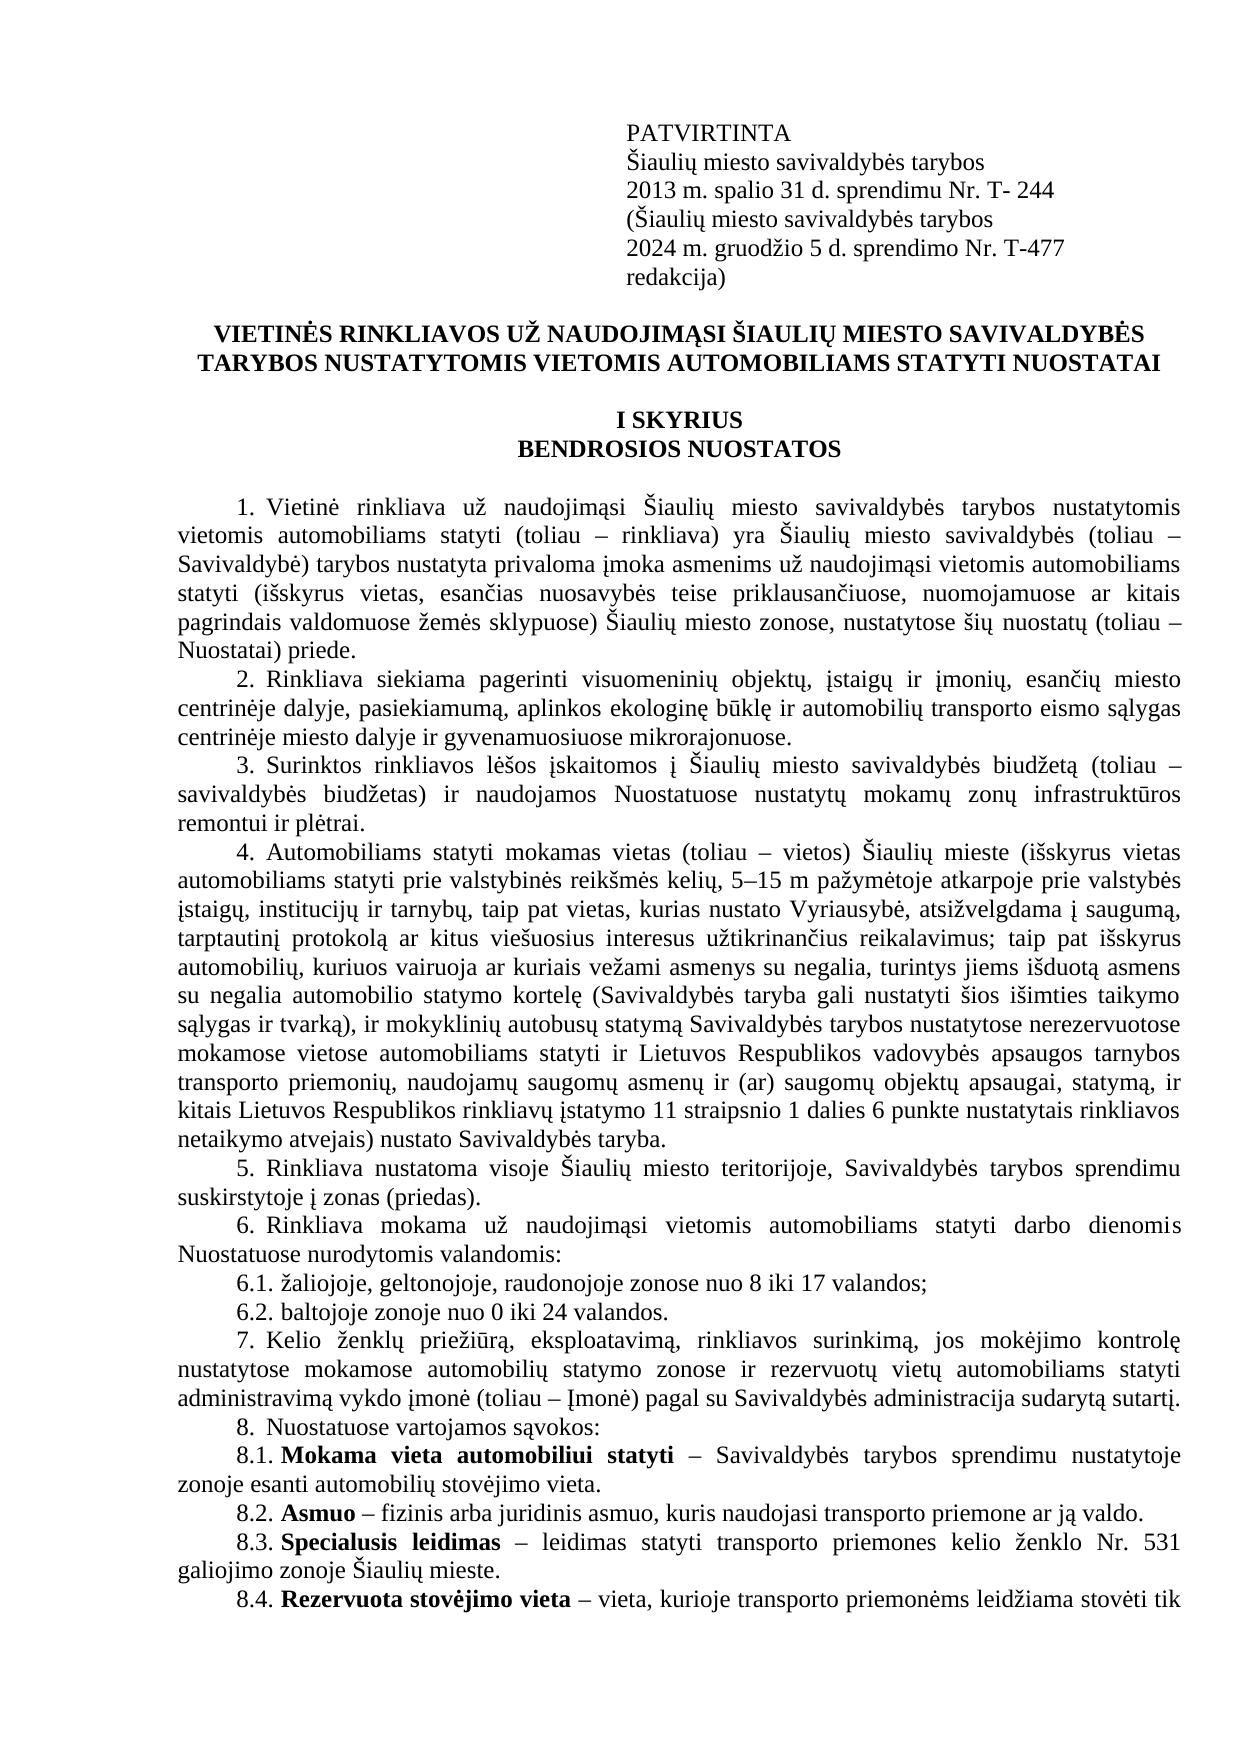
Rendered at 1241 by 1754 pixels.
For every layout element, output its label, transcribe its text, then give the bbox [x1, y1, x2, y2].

text 6.2. baltojoje zonoje nuo 0 iki 24 valandos. [177, 1297, 1181, 1326]
text 7. Kelio ženklų priežiūrą, eksploatavimą, rinkliavos surinkimą, jos mokėjimo kontrolę nustatytose mokamose automobilių statymo zonose ir rezervuotų vietų automobiliams statyti administravimą vykdo įmonė (toliau – Įmonė) pagal su Savivaldybės administracija sudarytą sutartį. [177, 1326, 1181, 1412]
text I SKYRIUS [177, 406, 1181, 434]
text 8. Nuostatuose vartojamos sąvokos: [177, 1412, 1181, 1441]
text 8.4. Rezervuota stovėjimo vieta – vieta, kurioje transporto priemonėms leidžiama stovėti tik [177, 1584, 1181, 1613]
text 6.1. žaliojoje, geltonojoje, raudonojoje zonose nuo 8 iki 17 valandos; [177, 1268, 1181, 1297]
text 6. Rinkliava mokama už naudojimąsi vietomis automobiliams statyti darbo dienomis Nuostatuose nurodytomis valandomis: [177, 1211, 1181, 1268]
text 2013 m. spalio 31 d. sprendimu Nr. T- 244 [177, 176, 1181, 204]
text redakcija) [177, 262, 1181, 291]
text PATVIRTINTA [177, 118, 1181, 147]
text 3. Surinktos rinkliavos lėšos įskaitomos į Šiaulių miesto savivaldybės biudžetą (toliau – savivaldybės biudžetas) ir naudojamos Nuostatuose nustatytų mokamų zonų infrastruktūros remontui ir plėtrai. [177, 751, 1181, 837]
text 8.3. Specialusis leidimas – leidimas statyti transporto priemones kelio ženklo Nr. 531 galiojimo zonoje Šiaulių mieste. [177, 1527, 1181, 1584]
text 1. Vietinė rinkliava už naudojimąsi Šiaulių miesto savivaldybės tarybos nustatytomis vietomis automobiliams statyti (toliau – rinkliava) yra Šiaulių miesto savivaldybės (toliau – Savivaldybė) tarybos nustatyta privaloma įmoka asmenims už naudojimąsi vietomis automobiliams statyti (išskyrus vietas, esančias nuosavybės teise priklausančiuose, nuomojamuose ar kitais pagrindais valdomuose žemės sklypuose) Šiaulių miesto zonose, nustatytose šių nuostatų (toliau – Nuostatai) priede. [177, 492, 1181, 664]
text 2. Rinkliava siekiama pagerinti visuomeninių objektų, įstaigų ir įmonių, esančių miesto centrinėje dalyje, pasiekiamumą, aplinkos ekologinę būklę ir automobilių transporto eismo sąlygas centrinėje miesto dalyje ir gyvenamuosiuose mikrorajonuose. [177, 664, 1181, 751]
text 4. Automobiliams statyti mokamas vietas (toliau – vietos) Šiaulių mieste (išskyrus vietas automobiliams statyti prie valstybinės reikšmės kelių, 5–15 m pažymėtoje atkarpoje prie valstybės įstaigų, institucijų ir tarnybų, taip pat vietas, kurias nustato Vyriausybė, atsižvelgdama į saugumą, tarptautinį protokolą ar kitus viešuosius interesus užtikrinančius reikalavimus; taip pat išskyrus automobilių, kuriuos vairuoja ar kuriais vežami asmenys su negalia, turintys jiems išduotą asmens su negalia automobilio statymo kortelę (Savivaldybės taryba gali nustatyti šios išimties taikymo sąlygas ir tvarką), ir mokyklinių autobusų statymą Savivaldybės tarybos nustatytose nerezervuotose mokamose vietose automobiliams statyti ir Lietuvos Respublikos vadovybės apsaugos tarnybos transporto priemonių, naudojamų saugomų asmenų ir (ar) saugomų objektų apsaugai, statymą, ir kitais Lietuvos Respublikos rinkliavų įstatymo 11 straipsnio 1 dalies 6 punkte nustatytais rinkliavos netaikymo atvejais) nustato Savivaldybės taryba. [177, 837, 1181, 1153]
text 8.2. Asmuo – fizinis arba juridinis asmuo, kuris naudojasi transporto priemone ar ją valdo. [177, 1498, 1181, 1527]
text (Šiaulių miesto savivaldybės tarybos [177, 204, 1181, 233]
text BENDROSIOS NUOSTATOS [177, 434, 1181, 463]
text 2024 m. gruodžio 5 d. sprendimo Nr. T-477 [177, 233, 1181, 262]
text 8.1. Mokama vieta automobiliui statyti – Savivaldybės tarybos sprendimu nustatytoje zonoje esanti automobilių stovėjimo vieta. [177, 1441, 1181, 1498]
text 5. Rinkliava nustatoma visoje Šiaulių miesto teritorijoje, Savivaldybės tarybos sprendimu suskirstytoje į zonas (priedas). [177, 1153, 1181, 1211]
text Šiaulių miesto savivaldybės tarybos [177, 147, 1181, 176]
text VIETINĖS RINKLIAVOS UŽ NAUDOJIMĄSI ŠIAULIŲ MIESTO SAVIVALDYBĖS TARYBOS NUSTATYTOMIS VIETOMIS AUTOMOBILIAMS STATYTI NUOSTATAI [177, 319, 1181, 377]
